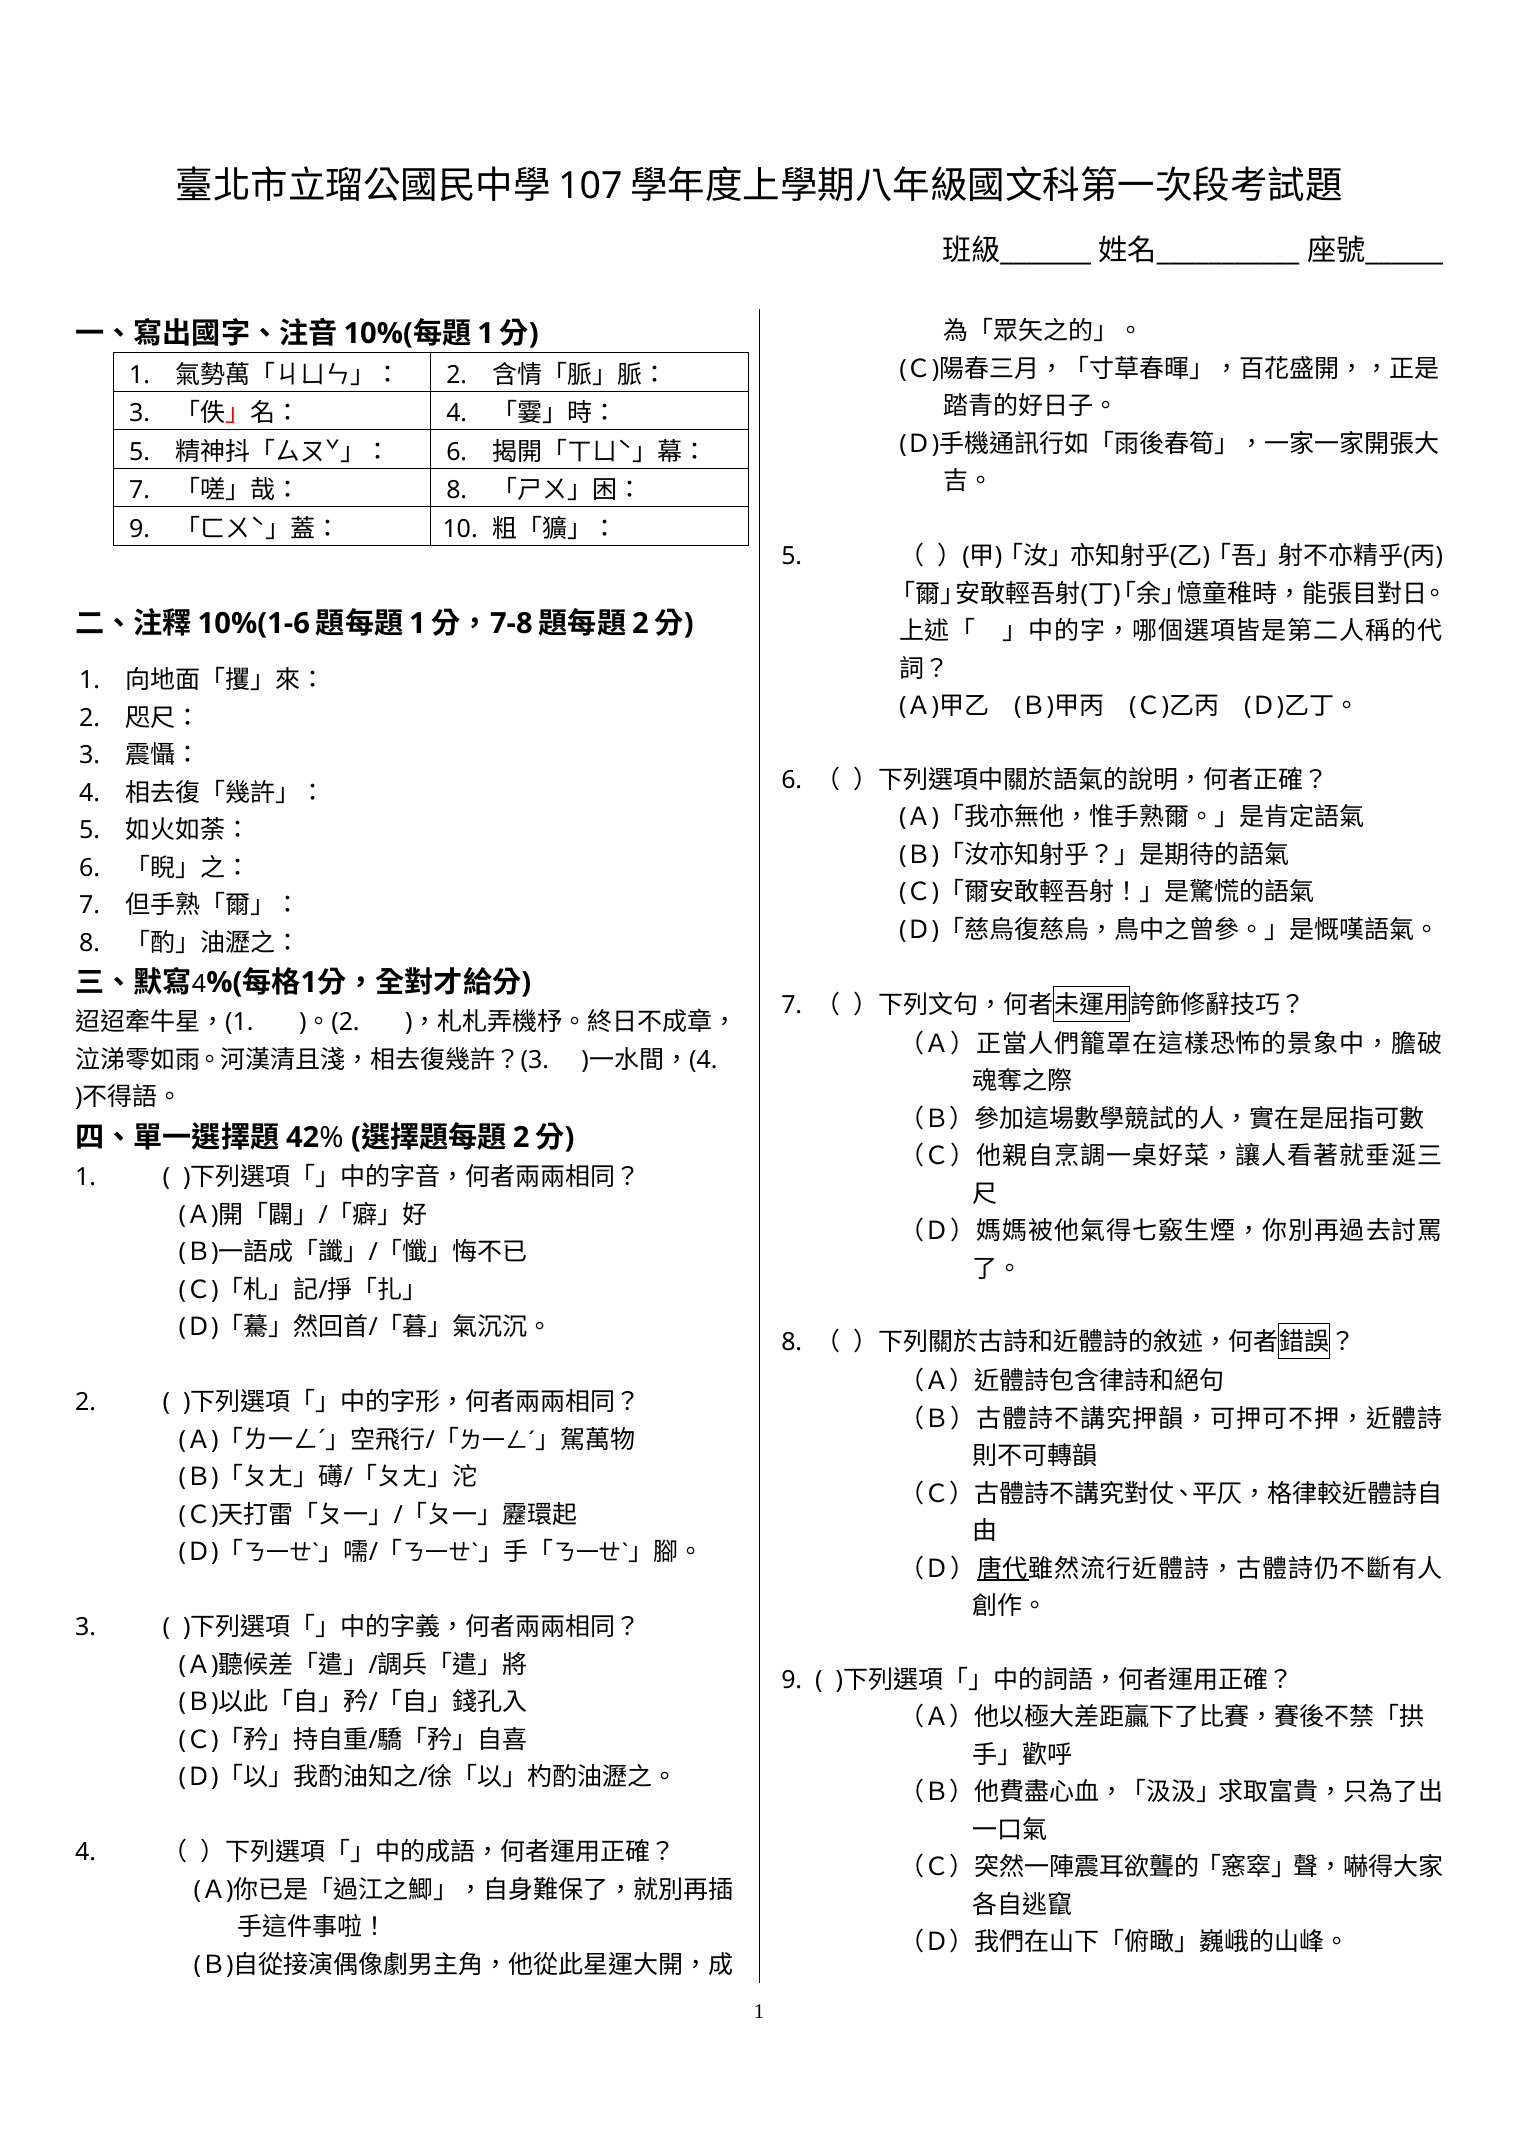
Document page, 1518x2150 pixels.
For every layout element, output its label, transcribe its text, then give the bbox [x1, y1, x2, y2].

text 8. （ ）下列關於古詩和近體詩的敘述，何者錯誤？ [1330, 1322, 1443, 1359]
table_cell 「霎」時： [431, 392, 748, 429]
text (Ｂ)以此「自」矜/「自」錢孔入 [162, 1681, 737, 1718]
list 震懾： [100, 733, 737, 771]
text (Ｄ)「驀」然回首/「暮」氣沉沉。 [162, 1306, 737, 1343]
text 9. ( )下列選項「」中的詞語，何者運用正確？ [781, 1659, 1443, 1697]
text (Ｂ)「ㄆㄤ」礡/「ㄆㄤ」沱 [162, 1456, 737, 1493]
text （Ａ）正當人們籠罩在這樣恐怖的景象中，膽破魂奪之際 [899, 1022, 1443, 1097]
text （Ｂ）參加這場數學競試的人，實在是屈指可數 [781, 1097, 1443, 1134]
list 向地面「攫」來： [100, 658, 737, 696]
text (Ａ)甲乙 (Ｂ)甲丙 (Ｃ)乙丙 (Ｄ)乙丁。 [899, 684, 1443, 722]
text (Ｄ)「以」我酌油知之/徐「以」杓酌油瀝之。 [162, 1756, 737, 1793]
table_cell 粗「獷」： [431, 507, 748, 545]
list 「酌」油瀝之： [100, 921, 737, 958]
text （Ａ）他以極大差距贏下了比賽，賽後不禁「拱手」歡呼 [899, 1697, 1443, 1772]
subtitle 一、寫出國字、注音10%(每題1分) [75, 309, 737, 352]
text （Ａ）近體詩包含律詩和絕句 [781, 1359, 1443, 1397]
text (Ｃ)陽春三月，「寸草春暉」，百花盛開，，正是踏青的好日子。 [899, 347, 1443, 422]
text (Ｄ)「ㄋ一ㄝˋ」嚅/「ㄋ一ㄝˋ」手「ㄋ一ㄝˋ」腳。 [162, 1531, 737, 1568]
text (Ａ)「ㄌ一ㄥˊ」空飛行/「ㄌ一ㄥˊ」駕萬物 [162, 1418, 737, 1456]
text (Ｃ)天打雷「ㄆ一」/「ㄆ一」靂環起 [162, 1493, 737, 1531]
list 相去復「幾許」： [100, 771, 737, 808]
text （Ｄ）媽媽被他氣得七竅生煙，你別再過去討罵了。 [899, 1209, 1443, 1284]
table_cell 「嗟」哉： [114, 469, 430, 506]
table_cell 精神抖「ㄙㄡˇ」： [114, 430, 430, 468]
list ( )下列選項「」中的字音，何者兩兩相同？ [75, 1156, 737, 1193]
list 「睨」之： [100, 846, 737, 883]
list 咫尺： [100, 696, 737, 733]
text 迢迢牽牛星，(1. )。(2. )，札札弄機杼。終日不成章，泣涕零如雨。河漢清且淺，相去復幾許？(3. )一水間，(4. )不得語。 [75, 1001, 737, 1113]
text (Ｃ)「矜」持自重/驕「矜」自喜 [162, 1718, 737, 1756]
text （Ｂ）古體詩不講究押韻，可押可不押，近體詩則不可轉韻 [899, 1397, 1443, 1472]
text 班級_______ 姓名___________ 座號______ [75, 220, 1443, 270]
text 三、默寫4%(每格1分，全對才給分) [75, 958, 737, 1001]
text (Ｄ)手機通訊行如「雨後春筍」，一家一家開張大吉。 [899, 422, 1443, 497]
text (Ａ)聽候差「遣」/調兵「遣」將 [162, 1643, 737, 1681]
text （Ｄ）唐代雖然流行近體詩，古體詩仍不斷有人創作。 [899, 1547, 1443, 1622]
text (Ｂ)「汝亦知射乎？」是期待的語氣 [899, 834, 1443, 872]
text (Ａ)「我亦無他，惟手熟爾。」是肯定語氣 [766, 797, 1443, 834]
text （Ｃ）古體詩不講究對仗、平仄，格律較近體詩自由 [899, 1472, 1443, 1547]
list （ ）下列選項「」中的成語，何者運用正確？ [75, 1831, 737, 1868]
table_cell 「佚」名： [114, 392, 430, 429]
text 7. （ ）下列文句，何者未運用誇飾修辭技巧？ [781, 984, 1443, 1022]
text 二、注釋10%(1-6題每題1分，7-8題每題2分) [75, 583, 737, 658]
text （Ｄ）我們在山下「俯瞰」巍峨的山峰。 [869, 1922, 1443, 1959]
text （Ｃ）他親自烹調一桌好菜，讓人看著就垂涎三尺 [899, 1134, 1443, 1209]
list （ ）(甲)「汝」亦知射乎(乙)「吾」射不亦精乎(丙)「爾」安敢輕吾射(丁)「余」憶童稚時，能張目對日。上述「 」中的字，哪個選項皆是第二人稱的代詞？ [781, 534, 1443, 684]
text (Ｃ)「札」記/掙「扎」 [162, 1268, 737, 1306]
subtitle 四、單一選擇題 42% (選擇題每題2分) [75, 1113, 737, 1156]
text 8. （ ）下列關於古詩和近體詩的敘述，何者錯誤？ [781, 1322, 1329, 1359]
text （Ｂ）他費盡心血，「汲汲」求取富貴，只為了出一口氣 [899, 1772, 1443, 1847]
list 但手熟「爾」： [100, 883, 737, 921]
text (Ｂ)自從接演偶像劇男主角，他從此星運大開，成 [193, 1943, 737, 1981]
text (Ａ)開「闢」/「癖」好 [162, 1193, 737, 1231]
text (Ｂ)一語成「讖」/「懺」悔不已 [162, 1231, 737, 1268]
text 為「眾矢之的」。 [899, 309, 1443, 347]
list ( )下列選項「」中的字義，何者兩兩相同？ [75, 1606, 737, 1643]
table_header 含情「脈」脈： [431, 353, 748, 391]
text (Ｄ)「慈烏復慈烏，鳥中之曾參。」是慨嘆語氣。 [899, 909, 1443, 947]
text 6. （ ）下列選項中關於語氣的說明，何者正確？ [781, 759, 1443, 797]
text （Ｃ）突然一陣震耳欲聾的「窸窣」聲，嚇得大家各自逃竄 [899, 1847, 1443, 1922]
list ( )下列選項「」中的字形，何者兩兩相同？ [75, 1381, 737, 1418]
table_header 氣勢萬「ㄐㄩㄣ」： [114, 353, 430, 391]
table_cell 「ㄈㄨˋ」蓋： [114, 507, 430, 545]
list 如火如荼： [100, 808, 737, 846]
table_cell 「ㄕㄨ」困： [431, 469, 748, 506]
text (Ｃ)「爾安敢輕吾射！」是驚慌的語氣 [899, 872, 1443, 909]
text 臺北市立瑠公國民中學107學年度上學期八年級國文科第一次段考試題 [75, 145, 1443, 220]
table_cell 揭開「ㄒㄩˋ」幕： [431, 430, 748, 468]
text (Ａ)你已是「過江之鯽」，自身難保了，就別再插手這件事啦！ [193, 1868, 737, 1943]
text 8. （ ）下列關於古詩和近體詩的敘述，何者錯誤？ [1279, 1324, 1329, 1358]
